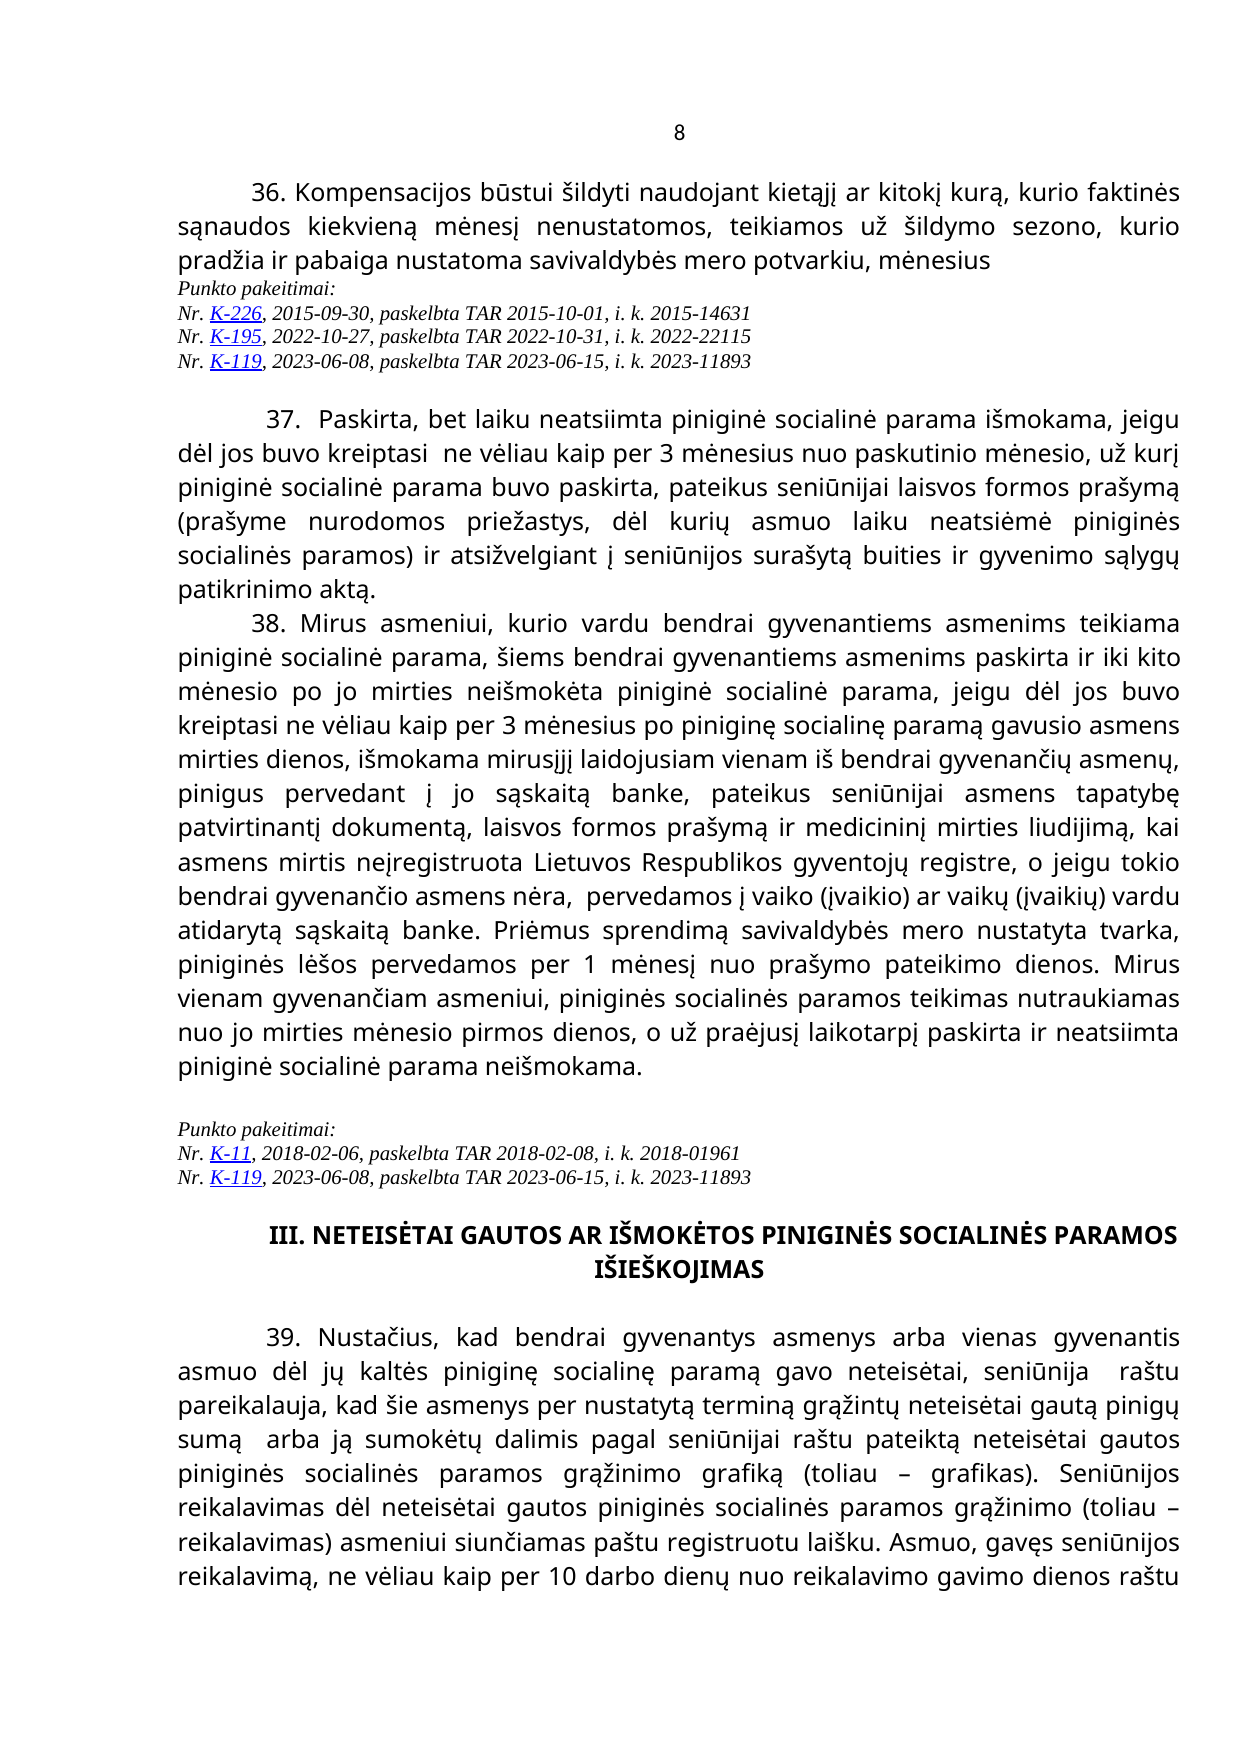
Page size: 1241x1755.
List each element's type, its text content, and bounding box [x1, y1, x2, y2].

text Punkto pakeitimai: [177, 276, 1181, 300]
text 38. Mirus asmeniui, kurio vardu bendrai gyvenantiems asmenims teikiama piniginė socialinė parama, šiems bendrai gyvenantiems asmenims paskirta ir iki kito mėnesio po jo mirties neišmokėta piniginė socialinė parama, jeigu dėl jos buvo kreiptasi ne vėliau kaip per 3 mėnesius po piniginę socialinę paramą gavusio asmens mirties dienos, išmokama mirusįjį laidojusiam vienam iš bendrai gyvenančių asmenų, pinigus pervedant į jo sąskaitą banke, pateikus seniūnijai asmens tapatybę patvirtinantį dokumentą, laisvos formos prašymą ir medicininį mirties liudijimą, kai asmens mirtis neįregistruota Lietuvos Respublikos gyventojų registre, o jeigu tokio bendrai gyvenančio asmens nėra, pervedamos į vaiko (įvaikio) ar vaikų (įvaikių) vardu atidarytą sąskaitą banke. Priėmus sprendimą savivaldybės mero nustatyta tvarka, piniginės lėšos pervedamos per 1 mėnesį nuo prašymo pateikimo dienos. Mirus vienam gyvenančiam asmeniui, piniginės socialinės paramos teikimas nutraukiamas nuo jo mirties mėnesio pirmos dienos, o už praėjusį laikotarpį paskirta ir neatsiimta piniginė socialinė parama neišmokama. [177, 606, 1181, 1083]
text Nr. K-119, 2023-06-08, paskelbta TAR 2023-06-15, i. k. 2023-11893 [177, 348, 1181, 373]
text 39. Nustačius, kad bendrai gyvenantys asmenys arba vienas gyvenantis asmuo dėl jų kaltės piniginę socialinę paramą gavo neteisėtai, seniūnija raštu pareikalauja, kad šie asmenys per nustatytą terminą grąžintų neteisėtai gautą pinigų sumą arba ją sumokėtų dalimis pagal seniūnijai raštu pateiktą neteisėtai gautos piniginės socialinės paramos grąžinimo grafiką (toliau – grafikas). Seniūnijos reikalavimas dėl neteisėtai gautos piniginės socialinės paramos grąžinimo (toliau – reikalavimas) asmeniui siunčiamas paštu registruotu laišku. Asmuo, gavęs seniūnijos reikalavimą, ne vėliau kaip per 10 darbo dienų nuo reikalavimo gavimo dienos raštu [177, 1320, 1181, 1592]
text Nr. K-11, 2018-02-06, paskelbta TAR 2018-02-08, i. k. 2018-01961 [177, 1141, 1181, 1165]
text Nr. K-195, 2022-10-27, paskelbta TAR 2022-10-31, i. k. 2022-22115 [177, 324, 1181, 348]
text 36. Kompensacijos būstui šildyti naudojant kietąjį ar kitokį kurą, kurio faktinės sąnaudos kiekvieną mėnesį nenustatomos, teikiamos už šildymo sezono, kurio pradžia ir pabaiga nustatoma savivaldybės mero potvarkiu, mėnesius [177, 174, 1181, 276]
text III. NETEISĖTAI GAUTOS AR IŠMOKĖTOS PINIGINĖS SOCIALINĖS PARAMOS IŠIEŠKOJIMAS [177, 1218, 1181, 1286]
text Nr. K-119, 2023-06-08, paskelbta TAR 2023-06-15, i. k. 2023-11893 [177, 1165, 1181, 1189]
text Nr. K-226, 2015-09-30, paskelbta TAR 2015-10-01, i. k. 2015-14631 [177, 300, 1181, 324]
text Punkto pakeitimai: [177, 1117, 1181, 1141]
text 37. Paskirta, bet laiku neatsiimta piniginė socialinė parama išmokama, jeigu dėl jos buvo kreiptasi ne vėliau kaip per 3 mėnesius nuo paskutinio mėnesio, už kurį piniginė socialinė parama buvo paskirta, pateikus seniūnijai laisvos formos prašymą (prašyme nurodomos priežastys, dėl kurių asmuo laiku neatsiėmė piniginės socialinės paramos) ir atsižvelgiant į seniūnijos surašytą buities ir gyvenimo sąlygų patikrinimo aktą. [177, 401, 1181, 606]
